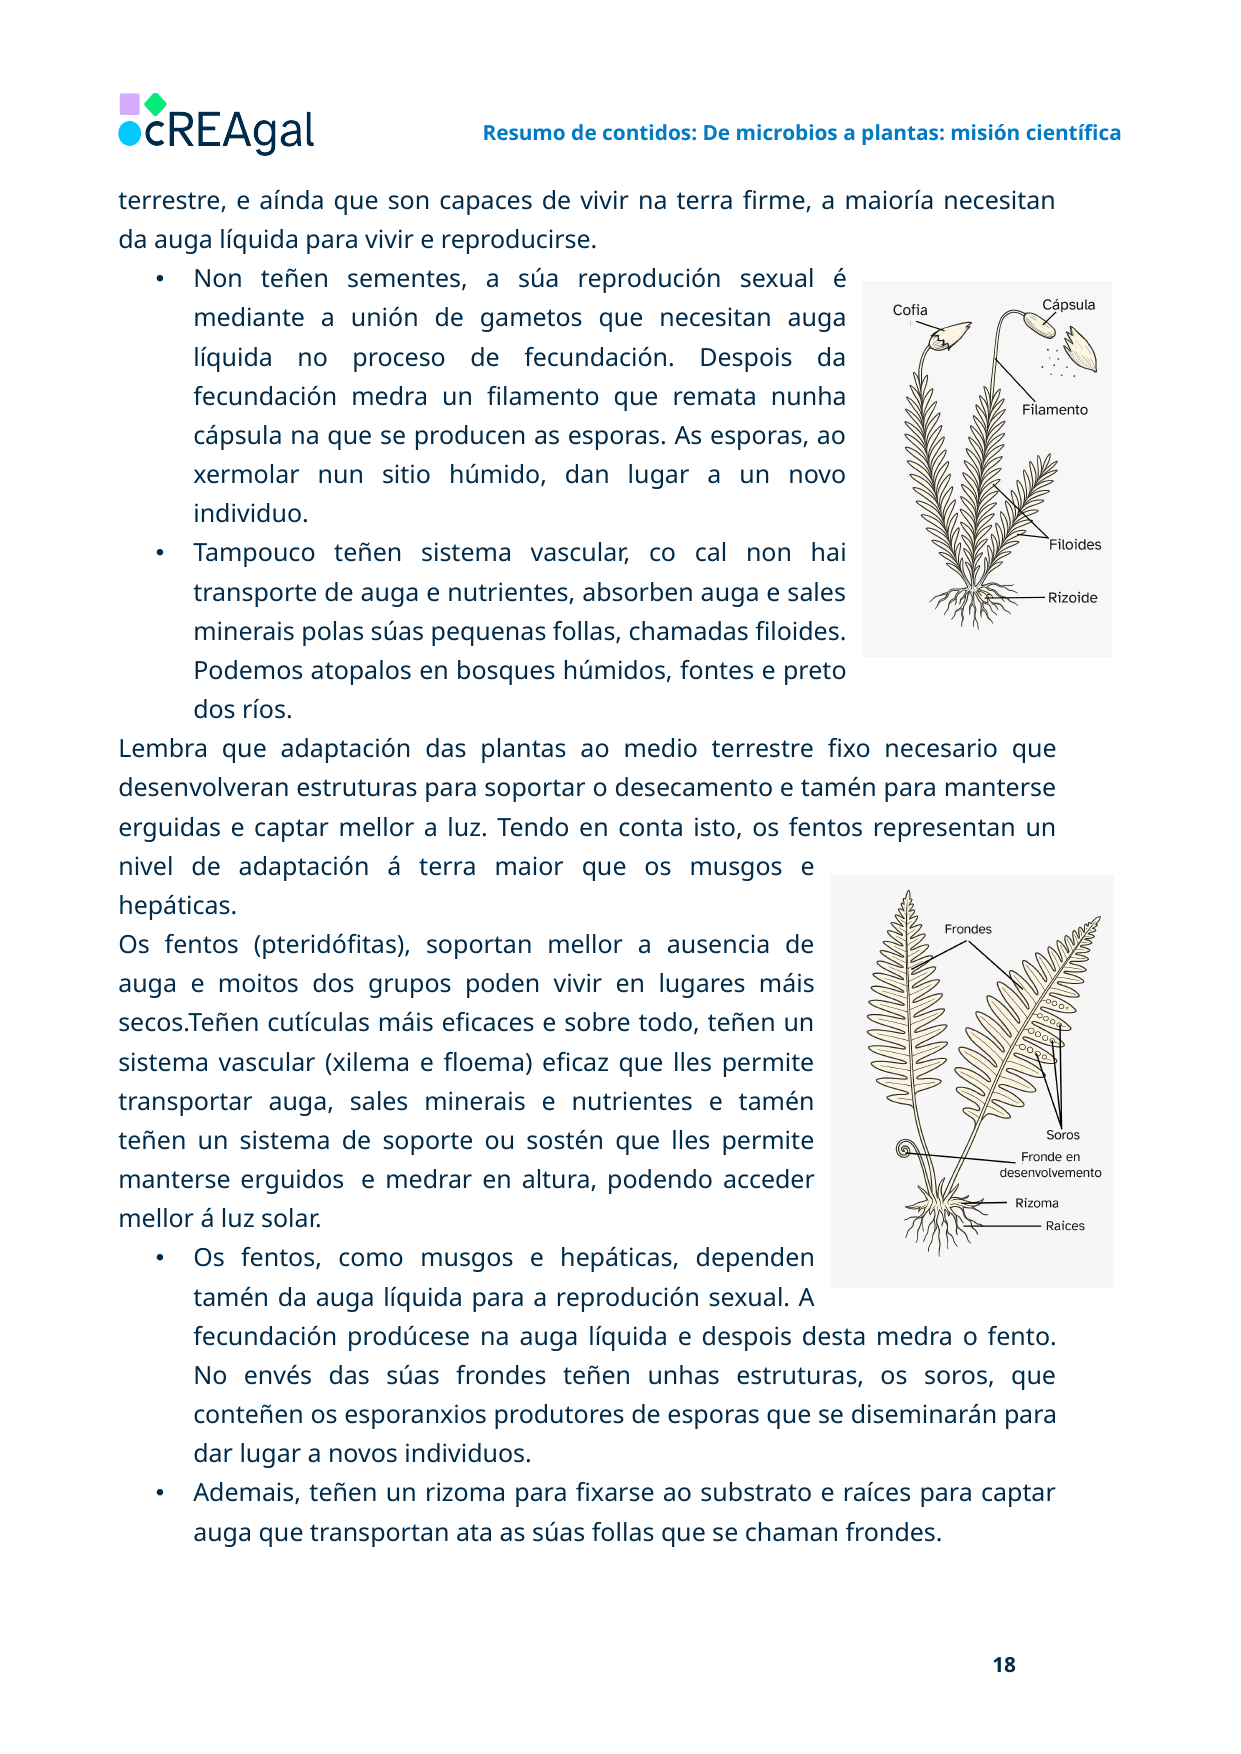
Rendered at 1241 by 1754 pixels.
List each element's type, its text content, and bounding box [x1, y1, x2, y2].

list Os fentos, como musgos e hepáticas, dependen tamén da auga líquida para a reprodución sexual. A fecundación prodúcese na auga líquida e despois desta medra o fento. No envés das súas frondes teñen unhas estruturas, os soros, que conteñen os esporanxios produtores de esporas que se diseminarán para dar lugar a novos individuos. [156, 1240, 1058, 1470]
list Non teñen sementes, a súa reprodución sexual é mediante a unión de gametos que necesitan auga líquida no proceso de fecundación. Despois da fecundación medra un filamento que remata nunha cápsula na que se producen as esporas. As esporas, ao xermolar nun sitio húmido, dan lugar a un novo individuo. [156, 261, 1127, 675]
list Tampouco teñen sistema vascular, co cal non hai transporte de auga e nutrientes, absorben auga e sales minerais polas súas pequenas follas, chamadas filoides. Podemos atopalos en bosques húmidos, fontes e preto dos ríos. [156, 535, 1058, 726]
list Ademais, teñen un rizoma para fixarse ao substrato e raíces para captar auga que transportan ata as súas follas que se chaman frondes. [156, 1475, 1058, 1548]
text terrestre, e aínda que son capaces de vivir na terra firme, a maioría necesitan da auga líquida para vivir e reproducirse. [118, 182, 1058, 256]
text Lembra que adaptación das plantas ao medio terrestre fixo necesario que desenvolveran estruturas para soportar o desecamento e tamén para manterse erguidas e captar mellor a luz. Tendo en conta isto, os fentos representan un nivel de adaptación á terra maior que os musgos e hepáticas. [118, 731, 1146, 1295]
text Os fentos (pteridófitas), soportan mellor a ausencia de auga e moitos dos grupos poden vivir en lugares máis secos.Teñen cutículas máis eficaces e sobre todo, teñen un sistema vascular (xilema e floema) eficaz que lles permite transportar auga, sales minerais e nutrientes e tamén teñen un sistema de soporte ou sostén que lles permite manterse erguidos e medrar en altura, podendo acceder mellor á luz solar. [118, 927, 816, 1235]
